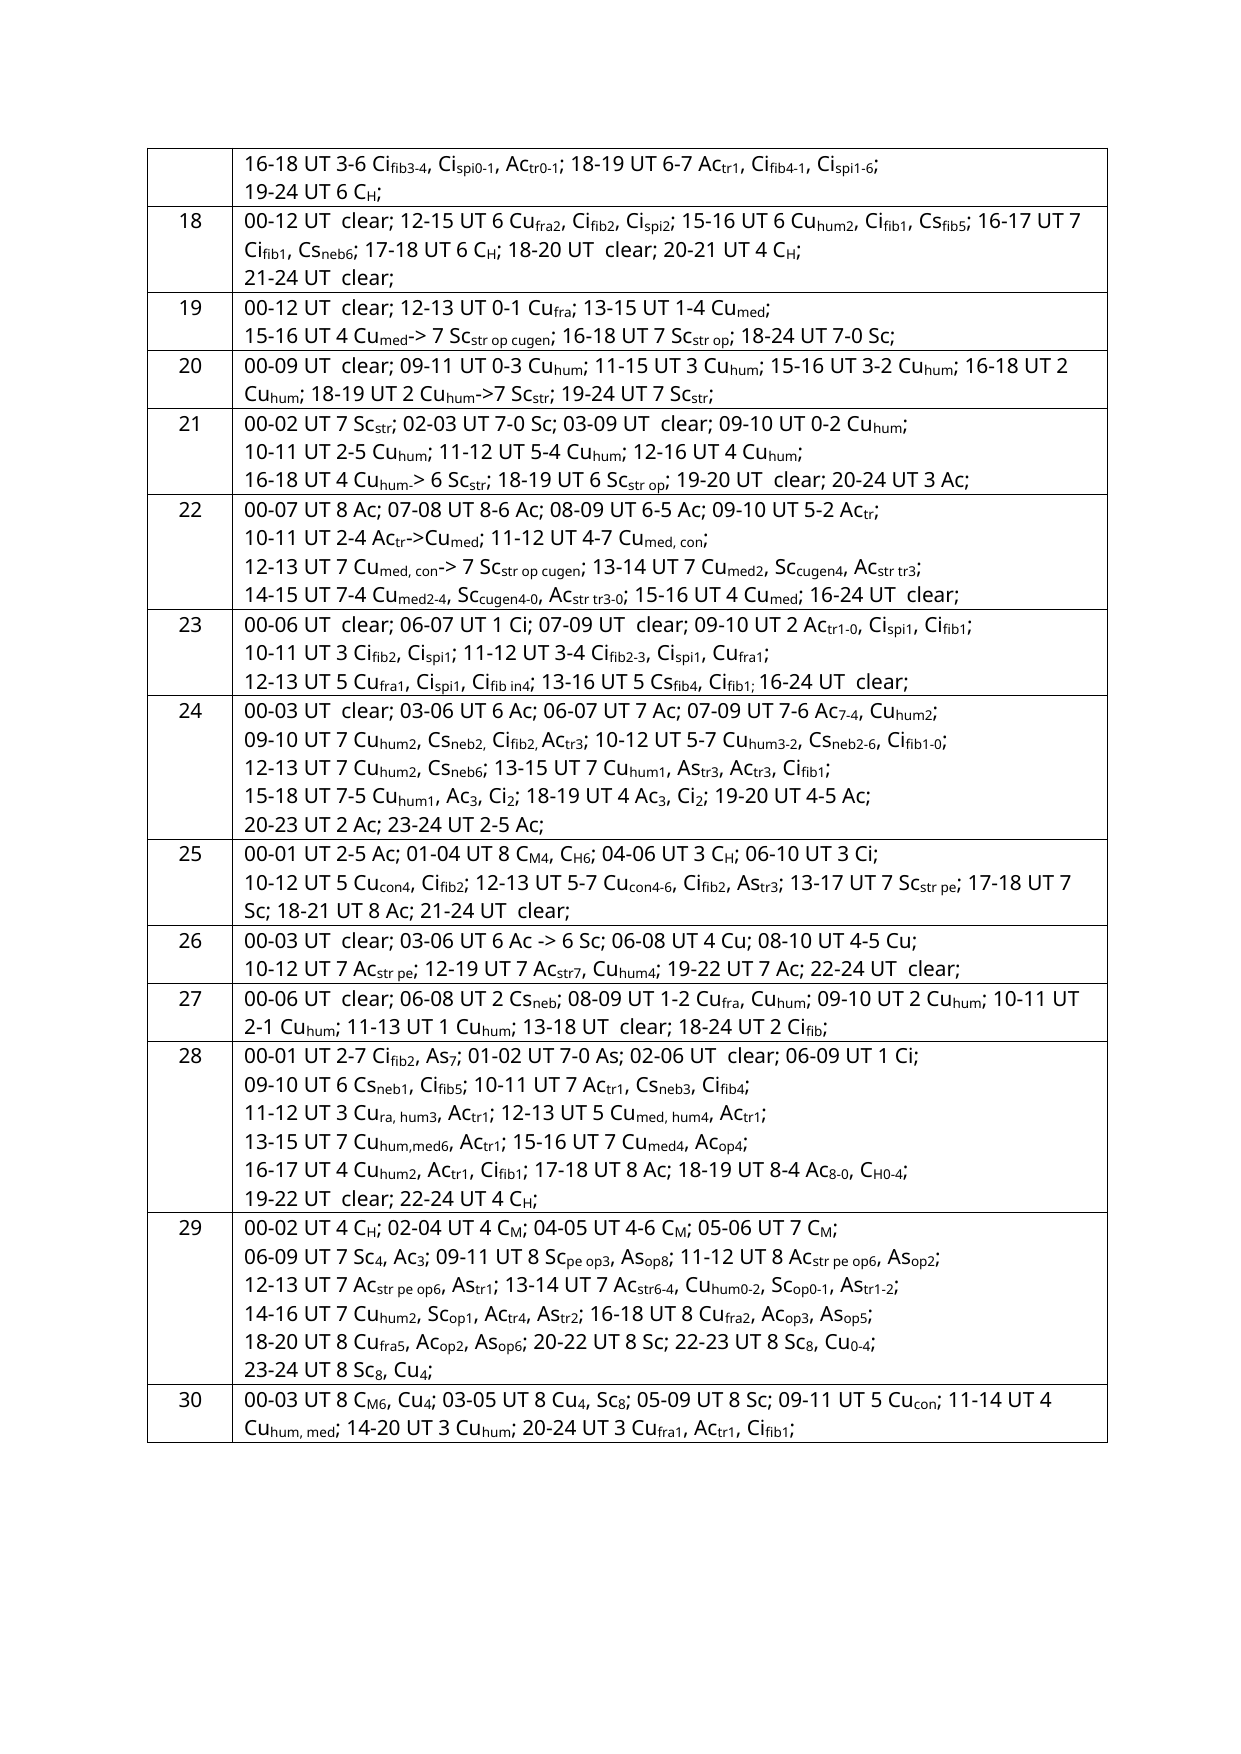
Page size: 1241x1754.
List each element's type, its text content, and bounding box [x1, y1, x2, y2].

table_cell 00-09 UT clear; 09-11 UT 0-3 Cuhum; 11-15 UT 3 Cuhum; 15-16 UT 3-2 Cuhum; 16-18 UT 2 Cuhum; 18-19 UT 2 Cuhum->7 Scstr; 19-24 UT 7 Scstr; [233, 351, 1107, 408]
table_cell 19 [148, 293, 232, 350]
table_cell 27 [148, 984, 232, 1041]
table_cell 00-01 UT 2-7 Cifib2, As7; 01-02 UT 7-0 As; 02-06 UT clear; 06-09 UT 1 Ci; 09-10 UT 6 Csneb1, Cifib5; 10-11 UT 7 Actr1, Csneb3, Cifib4; 11-12 UT 3 Cura, hum3, Actr1; 12-13 UT 5 Cumed, hum4, Actr1; 13-15 UT 7 Cuhum,med6, Actr1; 15-16 UT 7 Cumed4, Acop4; 16-17 UT 4 Cuhum2, Actr1, Cifib1; 17-18 UT 8 Ac; 18-19 UT 8-4 Ac8-0, CH0-4; 19-22 UT clear; 22-24 UT 4 CH; [233, 1042, 1107, 1212]
table_cell 24 [148, 696, 232, 838]
table_cell 29 [148, 1213, 232, 1384]
table_cell 00-01 UT 2-5 Ac; 01-04 UT 8 CM4, CH6; 04-06 UT 3 CH; 06-10 UT 3 Ci; 10-12 UT 5 Cucon4, Cifib2; 12-13 UT 5-7 Cucon4-6, Cifib2, Astr3; 13-17 UT 7 Scstr pe; 17-18 UT 7 Sc; 18-21 UT 8 Ac; 21-24 UT clear; [233, 840, 1107, 925]
table_cell 22 [148, 495, 232, 609]
table_cell 21 [148, 409, 232, 494]
table_cell 00-06 UT clear; 06-07 UT 1 Ci; 07-09 UT clear; 09-10 UT 2 Actr1-0, Cispi1, Cifib1; 10-11 UT 3 Cifib2, Cispi1; 11-12 UT 3-4 Cifib2-3, Cispi1, Cufra1; 12-13 UT 5 Cufra1, Cispi1, Cifib in4; 13-16 UT 5 Csfib4, Cifib1; 16-24 UT clear; [233, 610, 1107, 695]
table_cell 30 [148, 1385, 232, 1442]
table_cell 00-12 UT clear; 12-15 UT 6 Cufra2, Cifib2, Cispi2; 15-16 UT 6 Cuhum2, Cifib1, Csfib5; 16-17 UT 7 Cifib1, Csneb6; 17-18 UT 6 CH; 18-20 UT clear; 20-21 UT 4 CH; 21-24 UT clear; [233, 207, 1107, 292]
table_cell 25 [148, 840, 232, 925]
table_cell [148, 149, 232, 206]
table_cell 00-07 UT 8 Ac; 07-08 UT 8-6 Ac; 08-09 UT 6-5 Ac; 09-10 UT 5-2 Actr; 10-11 UT 2-4 Actr->Cumed; 11-12 UT 4-7 Cumed, con; 12-13 UT 7 Cumed, con-> 7 Scstr op cugen; 13-14 UT 7 Cumed2, Sccugen4, Acstr tr3; 14-15 UT 7-4 Cumed2-4, Sccugen4-0, Acstr tr3-0; 15-16 UT 4 Cumed; 16-24 UT clear; [233, 495, 1107, 609]
table_cell 00-03 UT 8 CM6, Cu4; 03-05 UT 8 Cu4, Sc8; 05-09 UT 8 Sc; 09-11 UT 5 Cucon; 11-14 UT 4 Cuhum, med; 14-20 UT 3 Cuhum; 20-24 UT 3 Cufra1, Actr1, Cifib1; [233, 1385, 1107, 1442]
table_cell 00-02 UT 4 CH; 02-04 UT 4 CM; 04-05 UT 4-6 CM; 05-06 UT 7 CM; 06-09 UT 7 Sc4, Ac3; 09-11 UT 8 Scpe op3, Asop8; 11-12 UT 8 Acstr pe op6, Asop2; 12-13 UT 7 Acstr pe op6, Astr1; 13-14 UT 7 Acstr6-4, Cuhum0-2, Scop0-1, Astr1-2; 14-16 UT 7 Cuhum2, Scop1, Actr4, Astr2; 16-18 UT 8 Cufra2, Acop3, Asop5; 18-20 UT 8 Cufra5, Acop2, Asop6; 20-22 UT 8 Sc; 22-23 UT 8 Sc8, Cu0-4; 23-24 UT 8 Sc8, Cu4; [233, 1213, 1107, 1384]
table_cell 00-06 UT clear; 06-08 UT 2 Csneb; 08-09 UT 1-2 Cufra, Cuhum; 09-10 UT 2 Cuhum; 10-11 UT 2-1 Cuhum; 11-13 UT 1 Cuhum; 13-18 UT clear; 18-24 UT 2 Cifib; [233, 984, 1107, 1041]
table_cell 23 [148, 610, 232, 695]
table_cell 00-12 UT clear; 12-13 UT 0-1 Cufra; 13-15 UT 1-4 Cumed; 15-16 UT 4 Cumed-> 7 Scstr op cugen; 16-18 UT 7 Scstr op; 18-24 UT 7-0 Sc; [233, 293, 1107, 350]
table_cell 00-03 UT clear; 03-06 UT 6 Ac; 06-07 UT 7 Ac; 07-09 UT 7-6 Ac7-4, Cuhum2; 09-10 UT 7 Cuhum2, Csneb2, Cifib2, Actr3; 10-12 UT 5-7 Cuhum3-2, Csneb2-6, Cifib1-0; 12-13 UT 7 Cuhum2, Csneb6; 13-15 UT 7 Cuhum1, Astr3, Actr3, Cifib1; 15-18 UT 7-5 Cuhum1, Ac3, Ci2; 18-19 UT 4 Ac3, Ci2; 19-20 UT 4-5 Ac; 20-23 UT 2 Ac; 23-24 UT 2-5 Ac; [233, 696, 1107, 838]
table_cell 00-02 UT 7 Scstr; 02-03 UT 7-0 Sc; 03-09 UT clear; 09-10 UT 0-2 Cuhum; 10-11 UT 2-5 Cuhum; 11-12 UT 5-4 Cuhum; 12-16 UT 4 Cuhum; 16-18 UT 4 Cuhum-> 6 Scstr; 18-19 UT 6 Scstr op; 19-20 UT clear; 20-24 UT 3 Ac; [233, 409, 1107, 494]
table_cell 26 [148, 926, 232, 983]
table_cell 00-03 UT clear; 03-06 UT 6 Ac -> 6 Sc; 06-08 UT 4 Cu; 08-10 UT 4-5 Cu; 10-12 UT 7 Acstr pe; 12-19 UT 7 Acstr7, Cuhum4; 19-22 UT 7 Ac; 22-24 UT clear; [233, 926, 1107, 983]
table_cell 16-18 UT 3-6 Cifib3-4, Cispi0-1, Actr0-1; 18-19 UT 6-7 Actr1, Cifib4-1, Cispi1-6; 19-24 UT 6 CH; [233, 149, 1107, 206]
table_cell 18 [148, 207, 232, 292]
table_cell 28 [148, 1042, 232, 1212]
table_cell 20 [148, 351, 232, 408]
